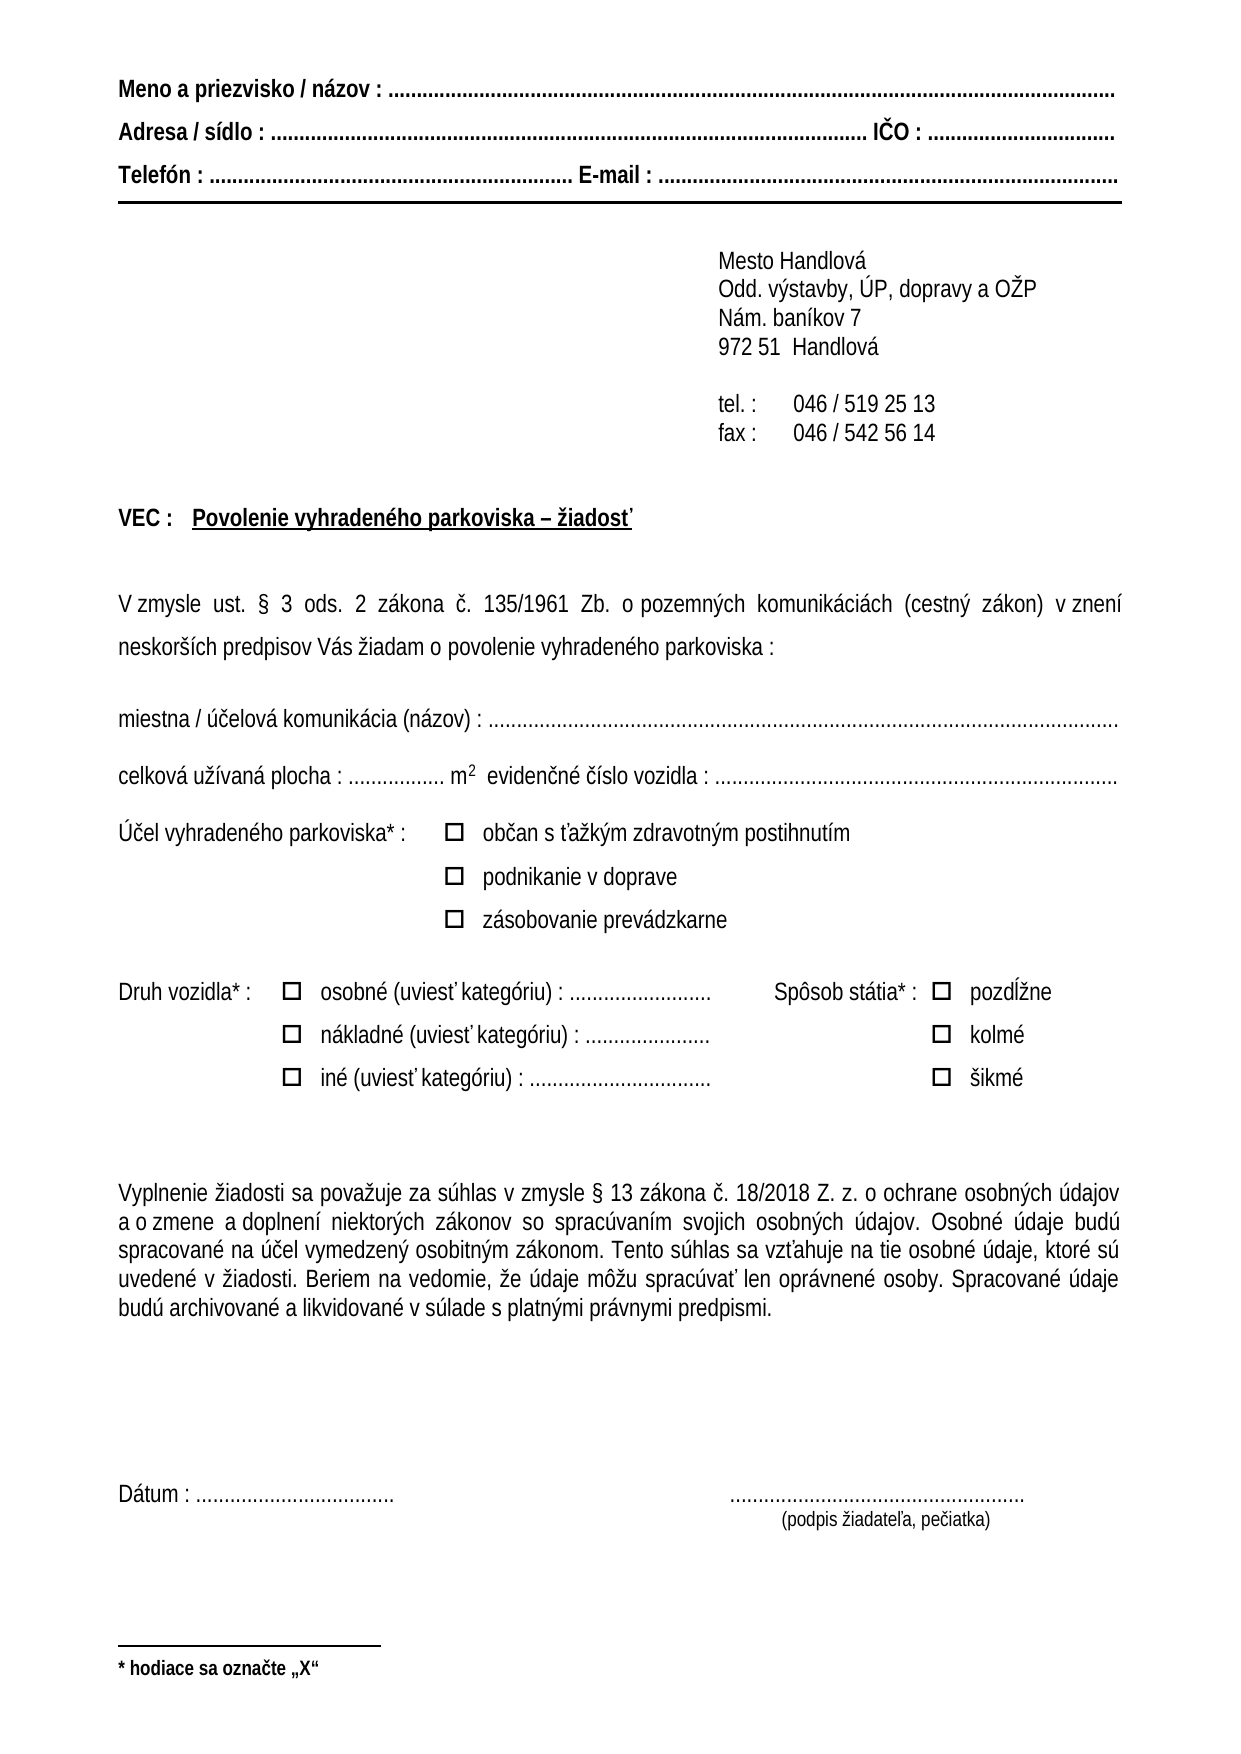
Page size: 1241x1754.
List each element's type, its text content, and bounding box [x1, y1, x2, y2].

text  nákladné (uviesť kategóriu) : ......................  kolmé [118, 1020, 1122, 1049]
text Mesto Handlová [643, 246, 1122, 274]
text celková užívaná plocha : ................. m2 evidenčné číslo vozidla : ....................................................................... [118, 761, 1122, 790]
text Účel vyhradeného parkoviska* :  občan s ťažkým zdravotným postihnutím [118, 818, 1122, 847]
text Dátum : ................................... .................................................... [118, 1479, 1122, 1507]
text Odd. výstavby, ÚP, dopravy a OŽP [643, 274, 1122, 303]
text  zásobovanie prevádzkarne [118, 905, 1122, 934]
text miestna / účelová komunikácia (názov) : ............................................................................................................... [118, 704, 1122, 732]
text Nám. baníkov 7 [643, 303, 1122, 332]
text  iné (uviesť kategóriu) : ................................  šikmé [118, 1063, 1122, 1092]
text fax : 046 / 542 56 14 [643, 417, 1122, 446]
text  podnikanie v doprave [118, 862, 1122, 891]
text (podpis žiadateľa, pečiatka) [650, 1507, 1122, 1531]
text Vyplnenie žiadosti sa považuje za súhlas v zmysle § 13 zákona č. 18/2018 Z. z. o ochrane osobných údajov a o zmene a doplnení niektorých zákonov so spracúvaním svojich osobných údajov. Osobné údaje budú spracované na účel vymedzený osobitným zákonom. Tento súhlas sa vzťahuje na tie osobné údaje, ktoré sú uvedené v žiadosti. Beriem na vedomie, že údaje môžu spracúvať len oprávnené osoby. Spracované údaje budú archivované a likvidované v súlade s platnými právnymi predpismi. [118, 1178, 1122, 1321]
text tel. : 046 / 519 25 13 [643, 389, 1122, 417]
text V zmysle ust. § 3 ods. 2 zákona č. 135/1961 Zb. o pozemných komunikáciách (cestný zákon) v znení neskorších predpisov Vás žiadam o povolenie vyhradeného parkoviska : [118, 589, 1122, 661]
text VEC : Povolenie vyhradeného parkoviska – žiadosť [118, 503, 1122, 532]
text Druh vozidla* :  osobné (uviesť kategóriu) : ......................... Spôsob státia* :  pozdĺžne [118, 977, 1122, 1006]
text 972 51 Handlová [643, 332, 1122, 360]
